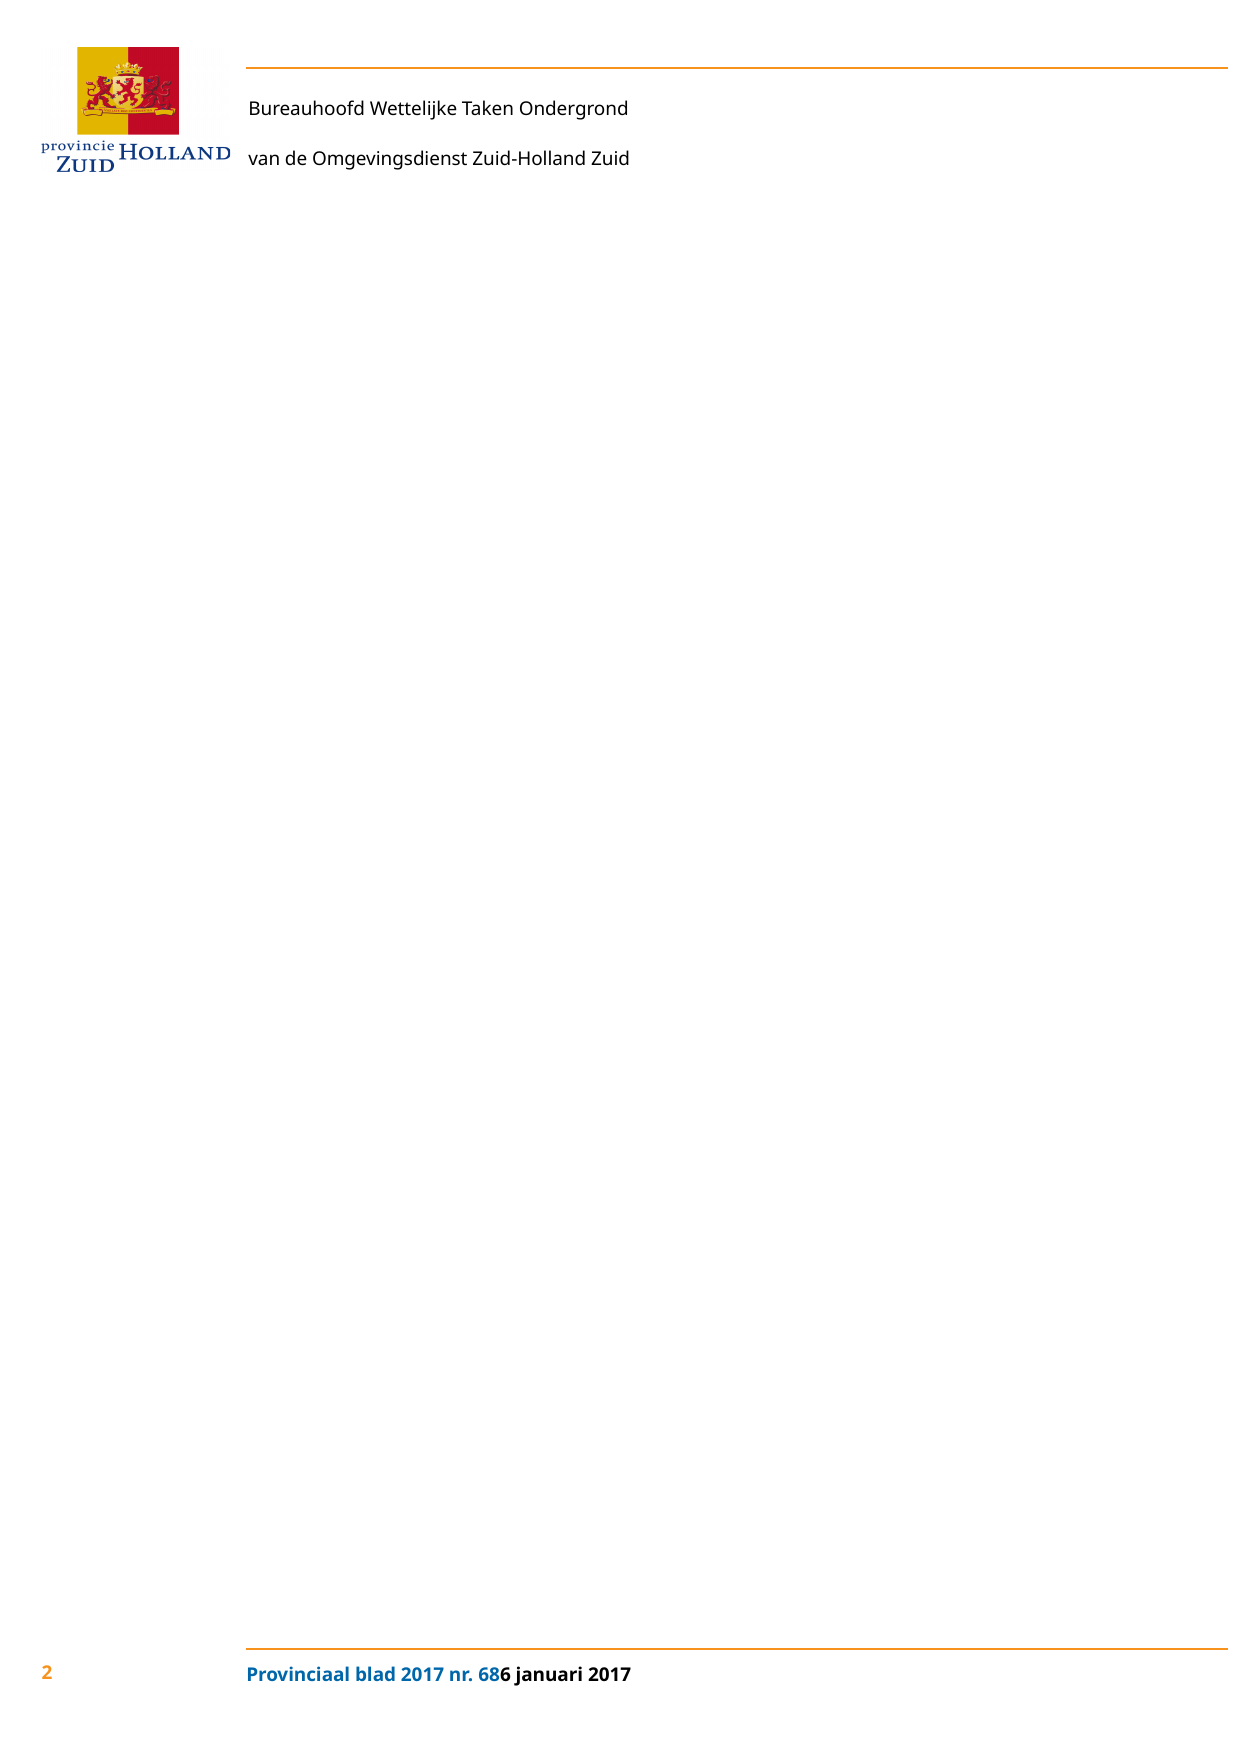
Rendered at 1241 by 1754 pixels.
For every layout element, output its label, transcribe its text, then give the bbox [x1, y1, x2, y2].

picture [41, 47, 231, 172]
text Bureauhoofd Wettelijke Taken Ondergrond [248, 95, 1152, 121]
text van de Omgevingsdienst Zuid-Holland Zuid [248, 145, 1152, 171]
